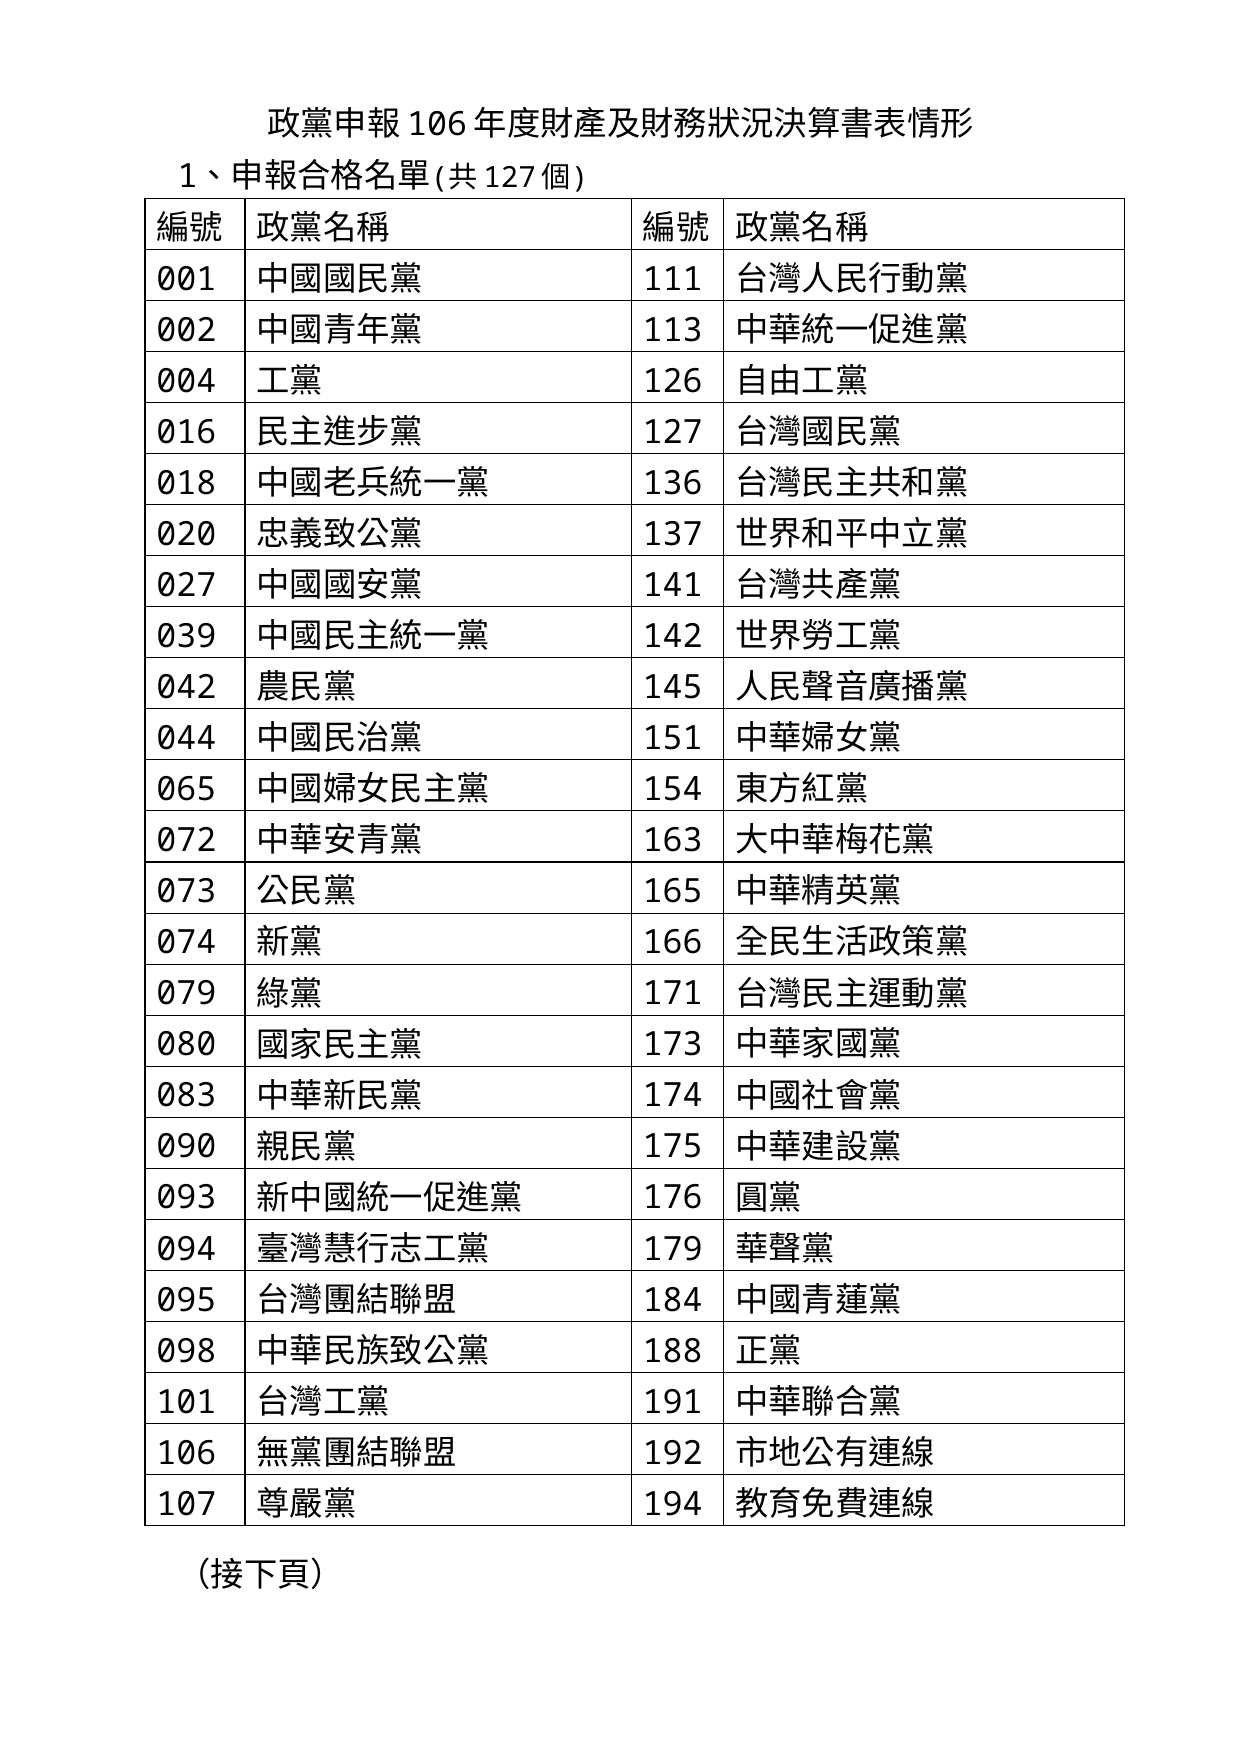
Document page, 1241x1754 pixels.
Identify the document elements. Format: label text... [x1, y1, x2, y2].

table_cell 174 [632, 1067, 723, 1117]
table_cell 中國民治黨 [246, 709, 631, 759]
table_cell 151 [632, 709, 723, 759]
table_cell 中華建設黨 [724, 1118, 1124, 1168]
table_cell 人民聲音廣播黨 [724, 658, 1124, 708]
table_cell 無黨團結聯盟 [246, 1424, 631, 1474]
table_cell 東方紅黨 [724, 760, 1124, 810]
table_cell 137 [632, 505, 723, 555]
table_cell 192 [632, 1424, 723, 1474]
table_cell 國家民主黨 [246, 1016, 631, 1066]
table_cell 106 [146, 1424, 244, 1474]
table_cell 台灣民主運動黨 [724, 965, 1124, 1014]
table_cell 073 [146, 863, 244, 912]
table_cell 大中華梅花黨 [724, 811, 1124, 861]
table_cell 尊嚴黨 [246, 1475, 631, 1525]
table_cell 中華安青黨 [246, 811, 631, 861]
table_cell 136 [632, 454, 723, 504]
table_cell 中華婦女黨 [724, 709, 1124, 759]
table_cell 065 [146, 760, 244, 810]
table_cell 094 [146, 1220, 244, 1270]
table_cell 090 [146, 1118, 244, 1168]
table_cell 042 [146, 658, 244, 708]
table_cell 163 [632, 811, 723, 861]
table_cell 民主進步黨 [246, 403, 631, 453]
table_cell 111 [632, 250, 723, 300]
table_cell 191 [632, 1373, 723, 1423]
table_cell 市地公有連線 [724, 1424, 1124, 1474]
table_cell 台灣民主共和黨 [724, 454, 1124, 504]
table_cell 165 [632, 863, 723, 912]
table_header 政黨名稱 [724, 199, 1124, 249]
table_cell 中華聯合黨 [724, 1373, 1124, 1423]
table_cell 018 [146, 454, 244, 504]
table_cell 039 [146, 607, 244, 657]
table_cell 171 [632, 965, 723, 1014]
table_header 編號 [632, 199, 723, 249]
table_cell 中國社會黨 [724, 1067, 1124, 1117]
table_cell 095 [146, 1271, 244, 1321]
table_cell 194 [632, 1475, 723, 1525]
table_cell 001 [146, 250, 244, 300]
table_header 政黨名稱 [246, 199, 631, 249]
table_cell 176 [632, 1169, 723, 1219]
text （接下頁） [177, 1545, 1063, 1597]
table_cell 113 [632, 301, 723, 351]
table_header 編號 [146, 199, 244, 249]
table_cell 中國民主統一黨 [246, 607, 631, 657]
table_cell 教育免費連線 [724, 1475, 1124, 1525]
table_cell 工黨 [246, 352, 631, 402]
table_cell 中國國安黨 [246, 556, 631, 606]
table_cell 世界勞工黨 [724, 607, 1124, 657]
table_cell 自由工黨 [724, 352, 1124, 402]
table_cell 027 [146, 556, 244, 606]
table_cell 080 [146, 1016, 244, 1066]
table_cell 098 [146, 1322, 244, 1372]
table_cell 綠黨 [246, 965, 631, 1014]
table_cell 166 [632, 914, 723, 963]
table_cell 中華新民黨 [246, 1067, 631, 1117]
table_cell 083 [146, 1067, 244, 1117]
table_cell 中國國民黨 [246, 250, 631, 300]
table_cell 圓黨 [724, 1169, 1124, 1219]
table_cell 188 [632, 1322, 723, 1372]
table_cell 新中國統一促進黨 [246, 1169, 631, 1219]
table_cell 台灣工黨 [246, 1373, 631, 1423]
table_cell 142 [632, 607, 723, 657]
table_cell 079 [146, 965, 244, 1014]
table_cell 173 [632, 1016, 723, 1066]
table_cell 107 [146, 1475, 244, 1525]
table_cell 世界和平中立黨 [724, 505, 1124, 555]
table_cell 臺灣慧行志工黨 [246, 1220, 631, 1270]
table_cell 127 [632, 403, 723, 453]
table_cell 141 [632, 556, 723, 606]
table_cell 親民黨 [246, 1118, 631, 1168]
table_cell 中國青年黨 [246, 301, 631, 351]
text 政黨申報106年度財產及財務狀況決算書表情形 [177, 94, 1063, 146]
table_cell 179 [632, 1220, 723, 1270]
table_cell 145 [632, 658, 723, 708]
table_cell 044 [146, 709, 244, 759]
table_cell 中國老兵統一黨 [246, 454, 631, 504]
table_cell 004 [146, 352, 244, 402]
table_cell 中華民族致公黨 [246, 1322, 631, 1372]
table_cell 074 [146, 914, 244, 963]
table_cell 台灣國民黨 [724, 403, 1124, 453]
table_cell 台灣團結聯盟 [246, 1271, 631, 1321]
table_cell 全民生活政策黨 [724, 914, 1124, 963]
table_cell 175 [632, 1118, 723, 1168]
table_cell 020 [146, 505, 244, 555]
table_cell 093 [146, 1169, 244, 1219]
table_cell 台灣共產黨 [724, 556, 1124, 606]
table_cell 公民黨 [246, 863, 631, 912]
table_cell 中國婦女民主黨 [246, 760, 631, 810]
table_cell 忠義致公黨 [246, 505, 631, 555]
table_cell 126 [632, 352, 723, 402]
table_cell 072 [146, 811, 244, 861]
table_cell 154 [632, 760, 723, 810]
text 1、申報合格名單(共127個) [177, 146, 1063, 198]
table_cell 184 [632, 1271, 723, 1321]
table_cell 農民黨 [246, 658, 631, 708]
table_cell 中華家國黨 [724, 1016, 1124, 1066]
table_cell 016 [146, 403, 244, 453]
table_cell 002 [146, 301, 244, 351]
table_cell 台灣人民行動黨 [724, 250, 1124, 300]
table_cell 101 [146, 1373, 244, 1423]
table_cell 正黨 [724, 1322, 1124, 1372]
table_cell 新黨 [246, 914, 631, 963]
table_cell 中國青蓮黨 [724, 1271, 1124, 1321]
table_cell 中華統一促進黨 [724, 301, 1124, 351]
table_cell 中華精英黨 [724, 863, 1124, 912]
table_cell 華聲黨 [724, 1220, 1124, 1270]
